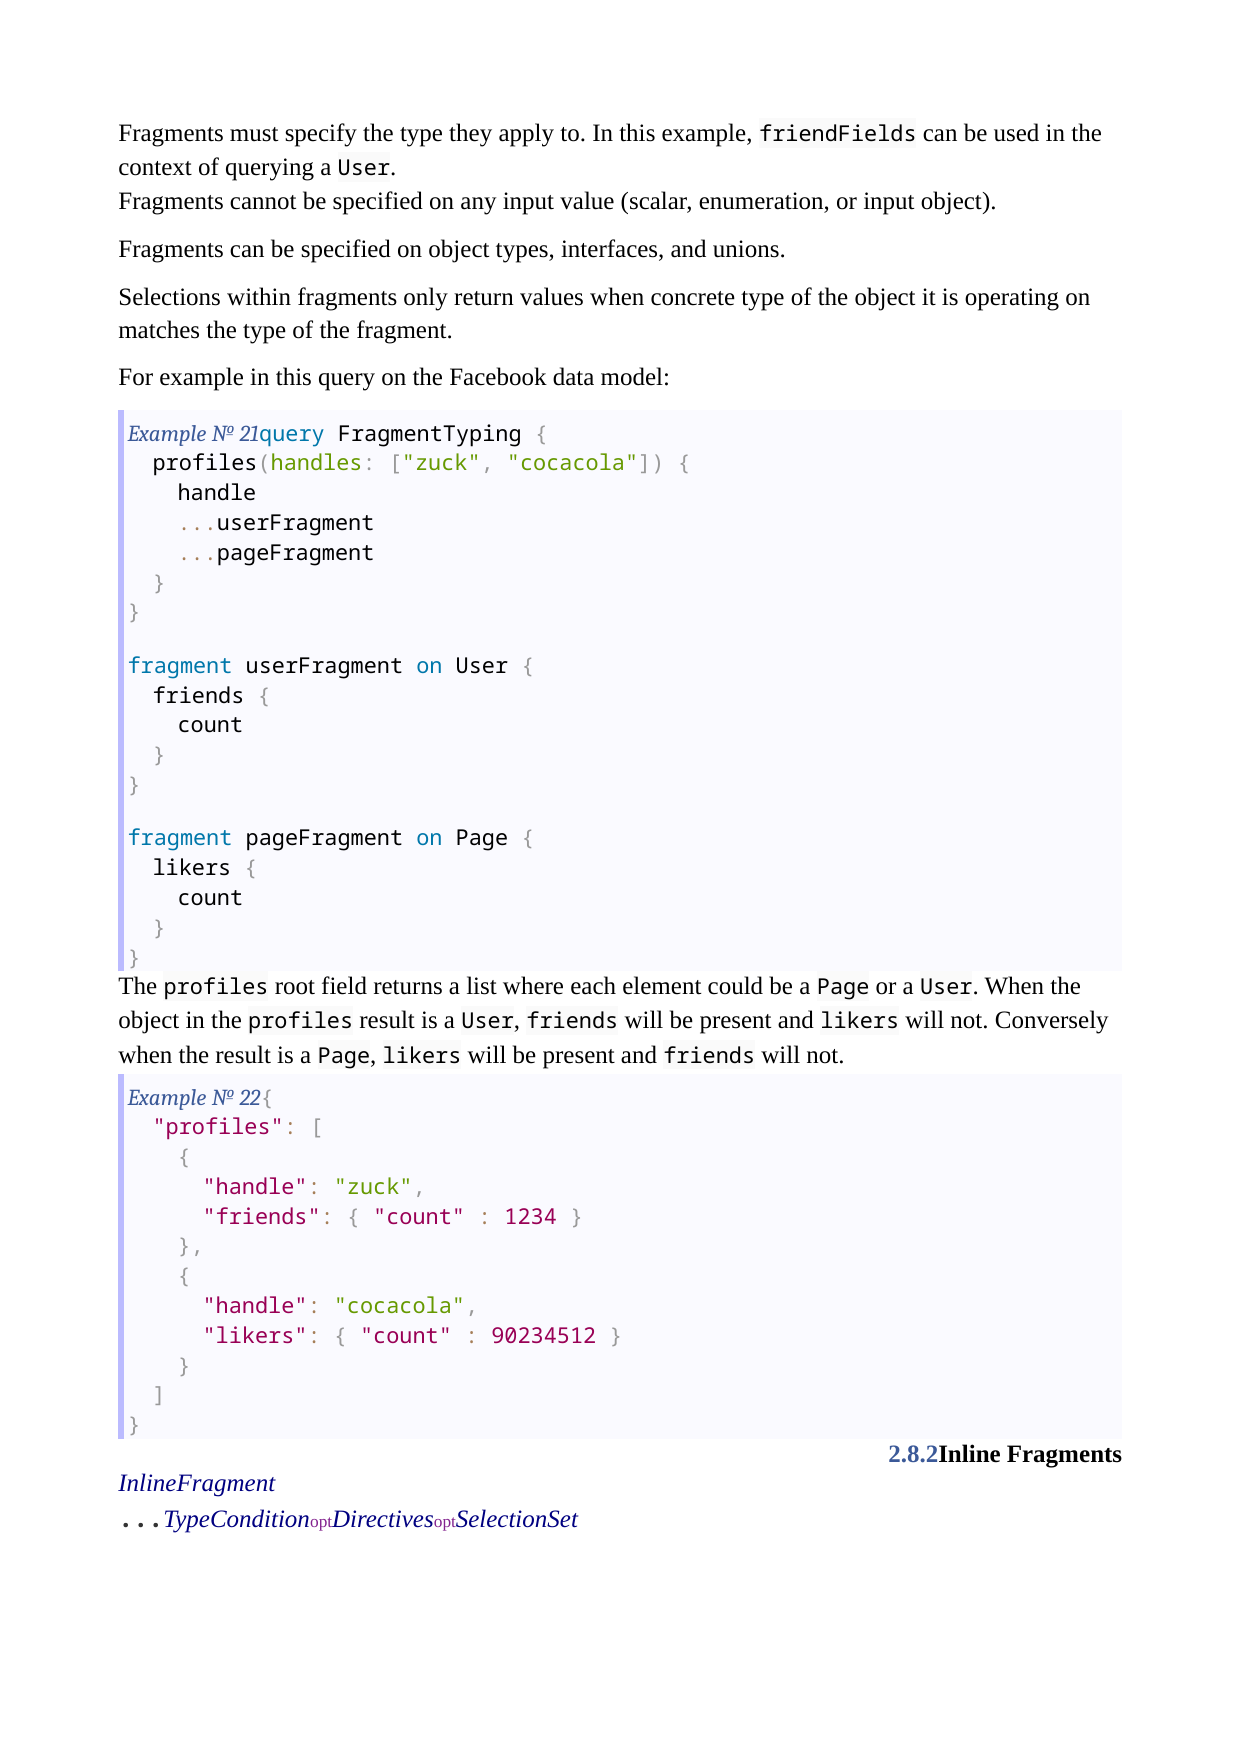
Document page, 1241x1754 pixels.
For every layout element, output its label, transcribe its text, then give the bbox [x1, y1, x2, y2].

text } [124, 912, 1122, 942]
text }, [124, 1231, 1122, 1260]
text Example № 22{ [124, 1074, 1122, 1111]
text Fragments must specify the type they apply to. In this example, friendFields can be used in the context of querying a User. [118, 118, 1122, 182]
text "handle": "cocacola", [124, 1290, 1122, 1320]
text } [124, 739, 1122, 769]
subtitle 2.8.2Inline Fragments [118, 1439, 1122, 1468]
text ] [124, 1379, 1122, 1409]
text "handle": "zuck", [124, 1171, 1122, 1201]
text "friends": { "count" : 1234 } [124, 1201, 1122, 1231]
text count [124, 709, 1122, 739]
text handle [124, 477, 1122, 507]
text "likers": { "count" : 90234512 } [124, 1320, 1122, 1350]
text fragment pageFragment on Page { [124, 822, 1122, 852]
text friends { [124, 679, 1122, 709]
text For example in this query on the Facebook data model: [118, 362, 1122, 391]
text Example № 21query FragmentTyping { [124, 410, 1122, 447]
text likers { [124, 852, 1122, 882]
text { [124, 1260, 1122, 1290]
text ...TypeConditionoptDirectivesoptSelectionSet [118, 1501, 1122, 1535]
text The profiles root field returns a list where each element could be a Page or a User. When the object in the profiles result is a User, friends will be present and likers will not. Conversely when the result is a Page, likers will be present and friends will not. [118, 971, 1122, 1069]
text ...userFragment [124, 507, 1122, 537]
text } [124, 1409, 1122, 1439]
text } [124, 567, 1122, 596]
text } [124, 942, 1122, 971]
text Fragments cannot be specified on any input value (scalar, enumeration, or input object). [118, 186, 1122, 215]
text fragment userFragment on User { [124, 650, 1122, 679]
text count [124, 882, 1122, 912]
text { [124, 1141, 1122, 1171]
text } [124, 769, 1122, 799]
text } [124, 1350, 1122, 1379]
text profiles(handles: ["zuck", "cocacola"]) { [124, 447, 1122, 477]
text Selections within fragments only return values when concrete type of the object it is operating on matches the type of the fragment. [118, 282, 1122, 343]
text ...pageFragment [124, 537, 1122, 567]
text InlineFragment [118, 1468, 1122, 1497]
text } [124, 596, 1122, 626]
text Fragments can be specified on object types, interfaces, and unions. [118, 234, 1122, 263]
text "profiles": [ [124, 1111, 1122, 1141]
